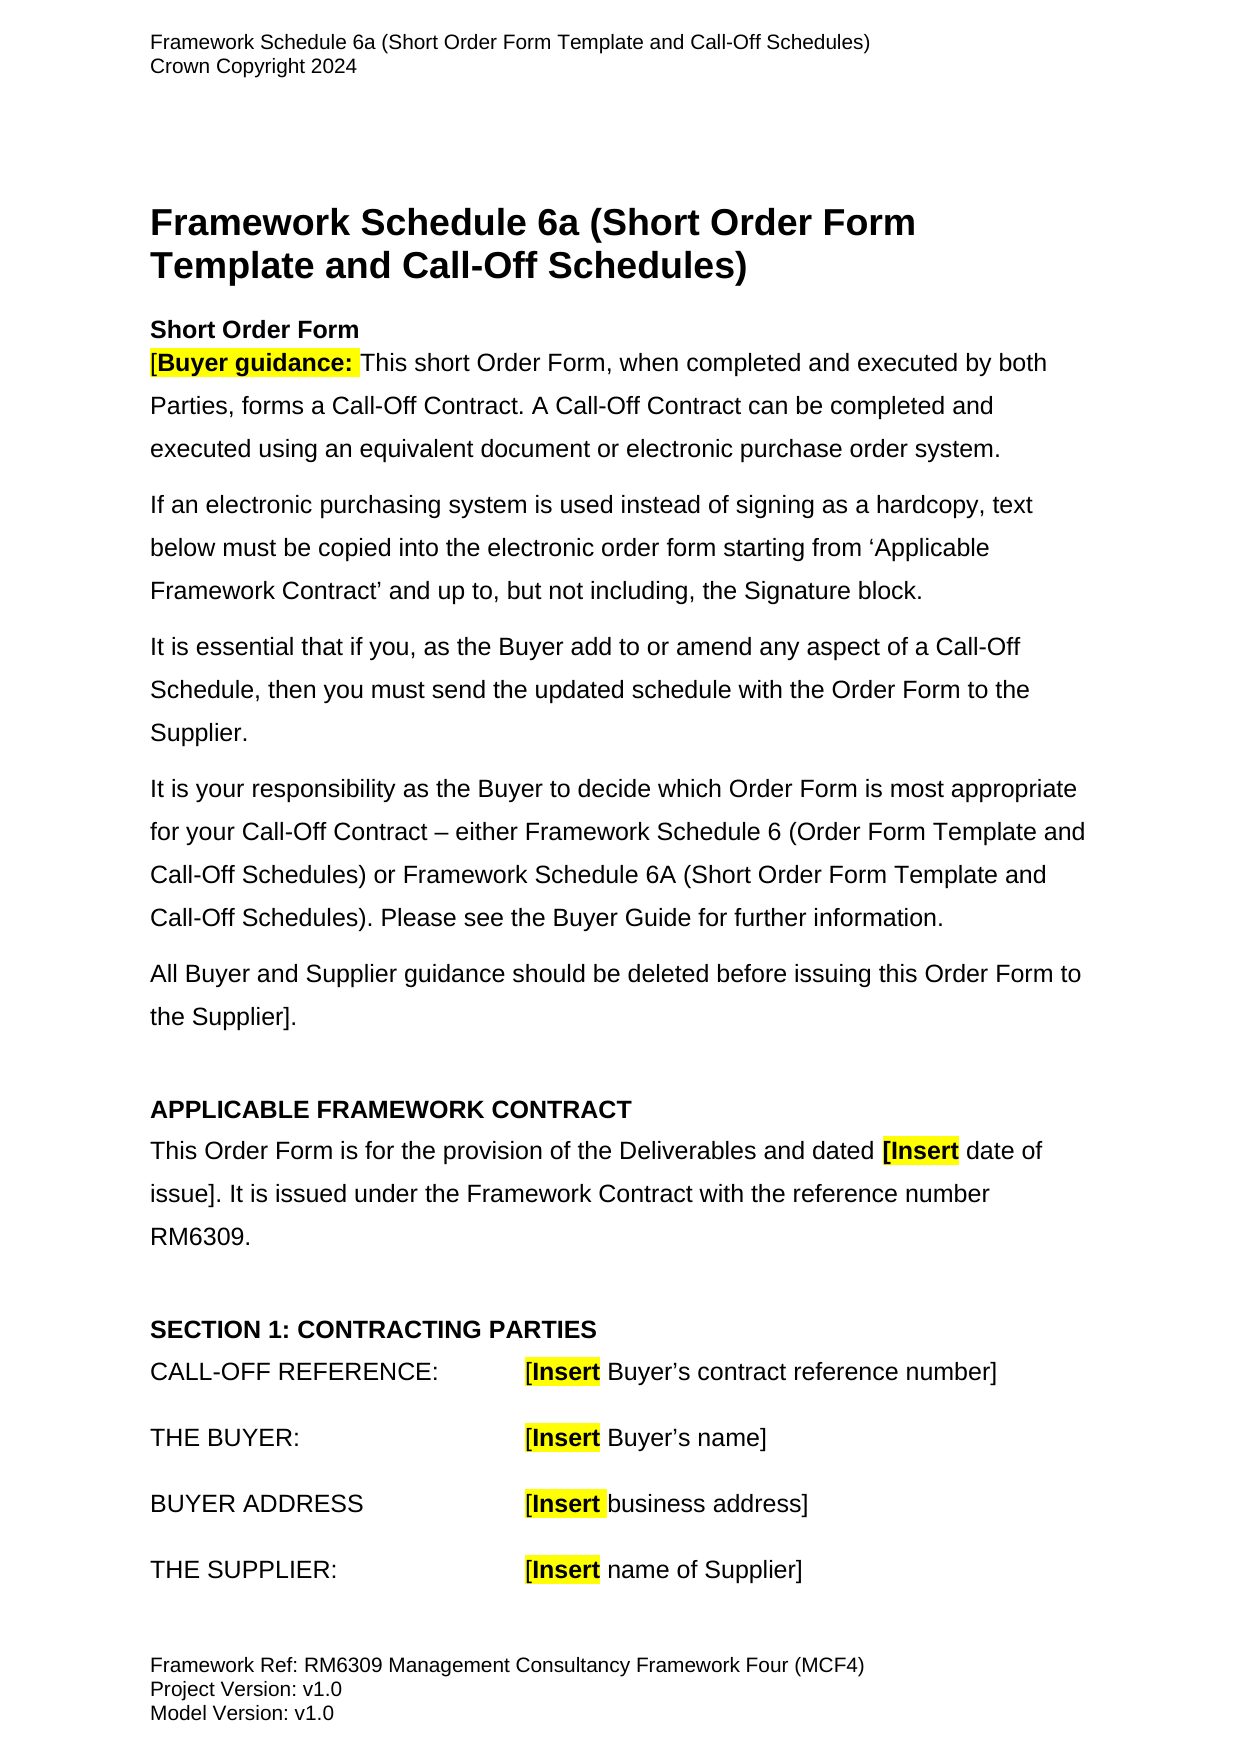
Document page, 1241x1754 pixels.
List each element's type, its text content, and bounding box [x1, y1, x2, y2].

text This Order Form is for the provision of the Deliverables and dated [Insert date of issue]. It is issued under the Framework Contract with the reference number RM6309. [150, 1136, 1090, 1251]
subtitle SECTION 1: CONTRACTING PARTIES [150, 1316, 1090, 1344]
subtitle APPLICABLE FRAMEWORK CONTRACT [150, 1095, 1090, 1124]
text If an electronic purchasing system is used instead of signing as a hardcopy, text below must be copied into the electronic order form starting from ‘Applicable Framework Contract’ and up to, but not including, the Signature block. [150, 490, 1090, 605]
text THE BUYER: [Insert Buyer’s name] [150, 1423, 1090, 1452]
text It is your responsibility as the Buyer to decide which Order Form is most appropriate for your Call-Off Contract – either Framework Schedule 6 (Order Form Template and Call-Off Schedules) or Framework Schedule 6A (Short Order Form Template and Call-Off Schedules). Please see the Buyer Guide for further information. [150, 774, 1090, 932]
text Short Order Form [150, 315, 1090, 344]
text BUYER ADDRESS [Insert business address] [150, 1489, 1090, 1518]
text It is essential that if you, as the Buyer add to or amend any aspect of a Call-Off Schedule, then you must send the updated schedule with the Order Form to the Supplier. [150, 632, 1090, 747]
text THE SUPPLIER: [Insert name of Supplier] [150, 1555, 1090, 1584]
subtitle Framework Schedule 6a (Short Order Form Template and Call-Off Schedules) [150, 200, 1090, 286]
text CALL-OFF REFERENCE: [Insert Buyer’s contract reference number] [150, 1357, 1090, 1386]
text [Buyer guidance: This short Order Form, when completed and executed by both Parties, forms a Call-Off Contract. A Call-Off Contract can be completed and executed using an equivalent document or electronic purchase order system. [150, 348, 1090, 463]
text All Buyer and Supplier guidance should be deleted before issuing this Order Form to the Supplier]. [150, 959, 1090, 1031]
